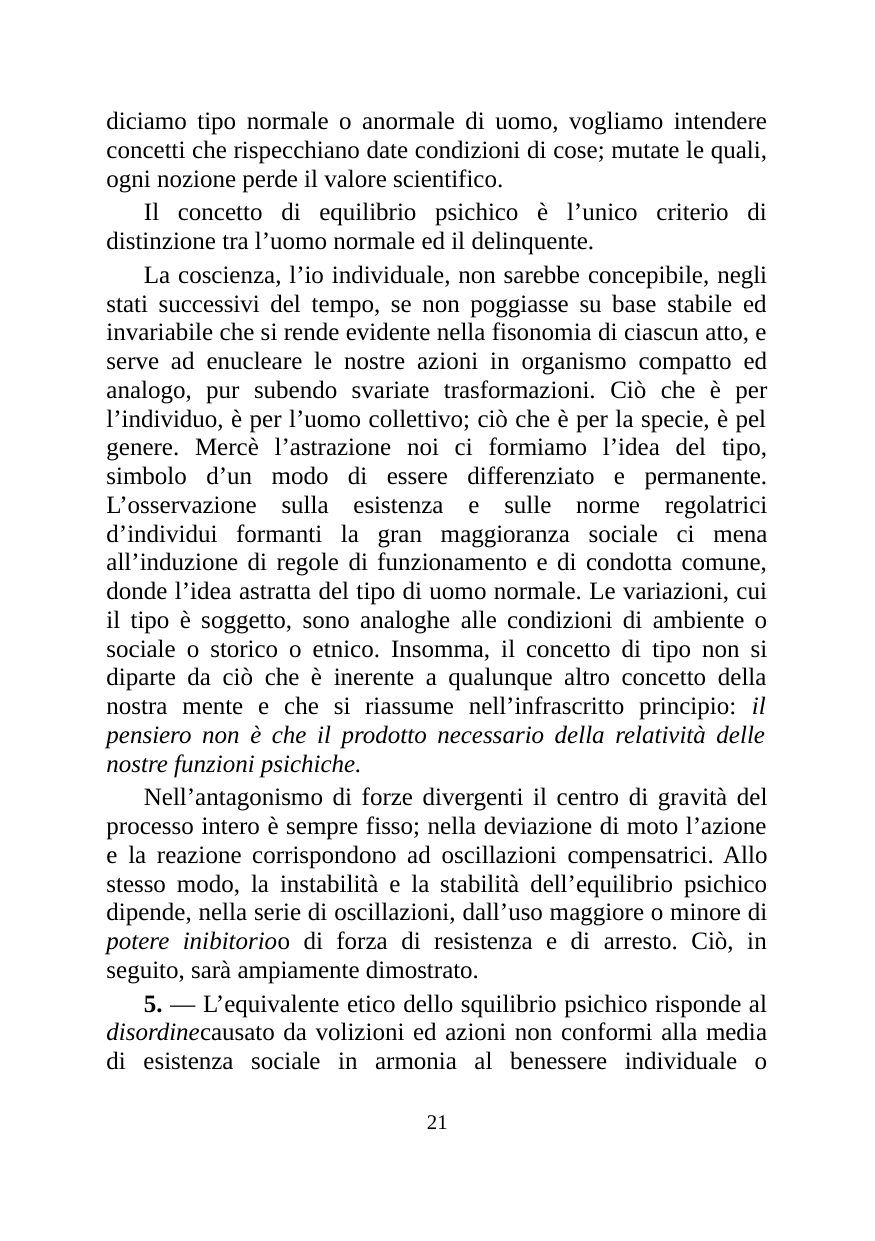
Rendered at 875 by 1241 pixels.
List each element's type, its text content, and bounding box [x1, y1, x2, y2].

text diciamo tipo normale o anormale di uomo, vogliamo intendere concetti che rispecchiano date condizioni di cose; mutate le quali, ogni nozione perde il valore scientifico. [106, 106, 768, 192]
text Nell’antagonismo di forze divergenti il centro di gravità del processo intero è sempre fisso; nella deviazione di moto l’azione e la reazione corrispondono ad oscillazioni compensatrici. Allo stesso modo, la instabilità e la stabilità dell’equilibrio psichico dipende, nella serie di oscillazioni, dall’uso maggiore o minore di potere inibitorioo di forza di resistenza e di arresto. Ciò, in seguito, sarà ampiamente dimostrato. [106, 782, 768, 984]
text Il concetto di equilibrio psichico è l’unico criterio di distinzione tra l’uomo normale ed il delinquente. [106, 197, 768, 255]
text 5. ― L’equivalente etico dello squilibrio psichico risponde al disordinecausato da volizioni ed azioni non conformi alla media di esistenza sociale in armonia al benessere individuale o [106, 989, 768, 1075]
text La coscienza, l’io individuale, non sarebbe concepibile, negli stati successivi del tempo, se non poggiasse su base stabile ed invariabile che si rende evidente nella fisonomia di ciascun atto, e serve ad enucleare le nostre azioni in organismo compatto ed analogo, pur subendo svariate trasformazioni. Ciò che è per l’individuo, è per l’uomo collettivo; ciò che è per la specie, è pel genere. Mercè l’astrazione noi ci formiamo l’idea del tipo, simbolo d’un modo di essere differenziato e permanente. L’osservazione sulla esistenza e sulle norme regolatrici d’individui formanti la gran maggioranza sociale ci mena all’induzione di regole di funzionamento e di condotta comune, donde l’idea astratta del tipo di uomo normale. Le variazioni, cui il tipo è soggetto, sono analoghe alle condizioni di ambiente o sociale o storico o etnico. Insomma, il concetto di tipo non si diparte da ciò che è inerente a qualunque altro concetto della nostra mente e che si riassume nell’infrascritto principio: il pensiero non è che il prodotto necessario della relatività delle nostre funzioni psichiche. [106, 260, 768, 777]
